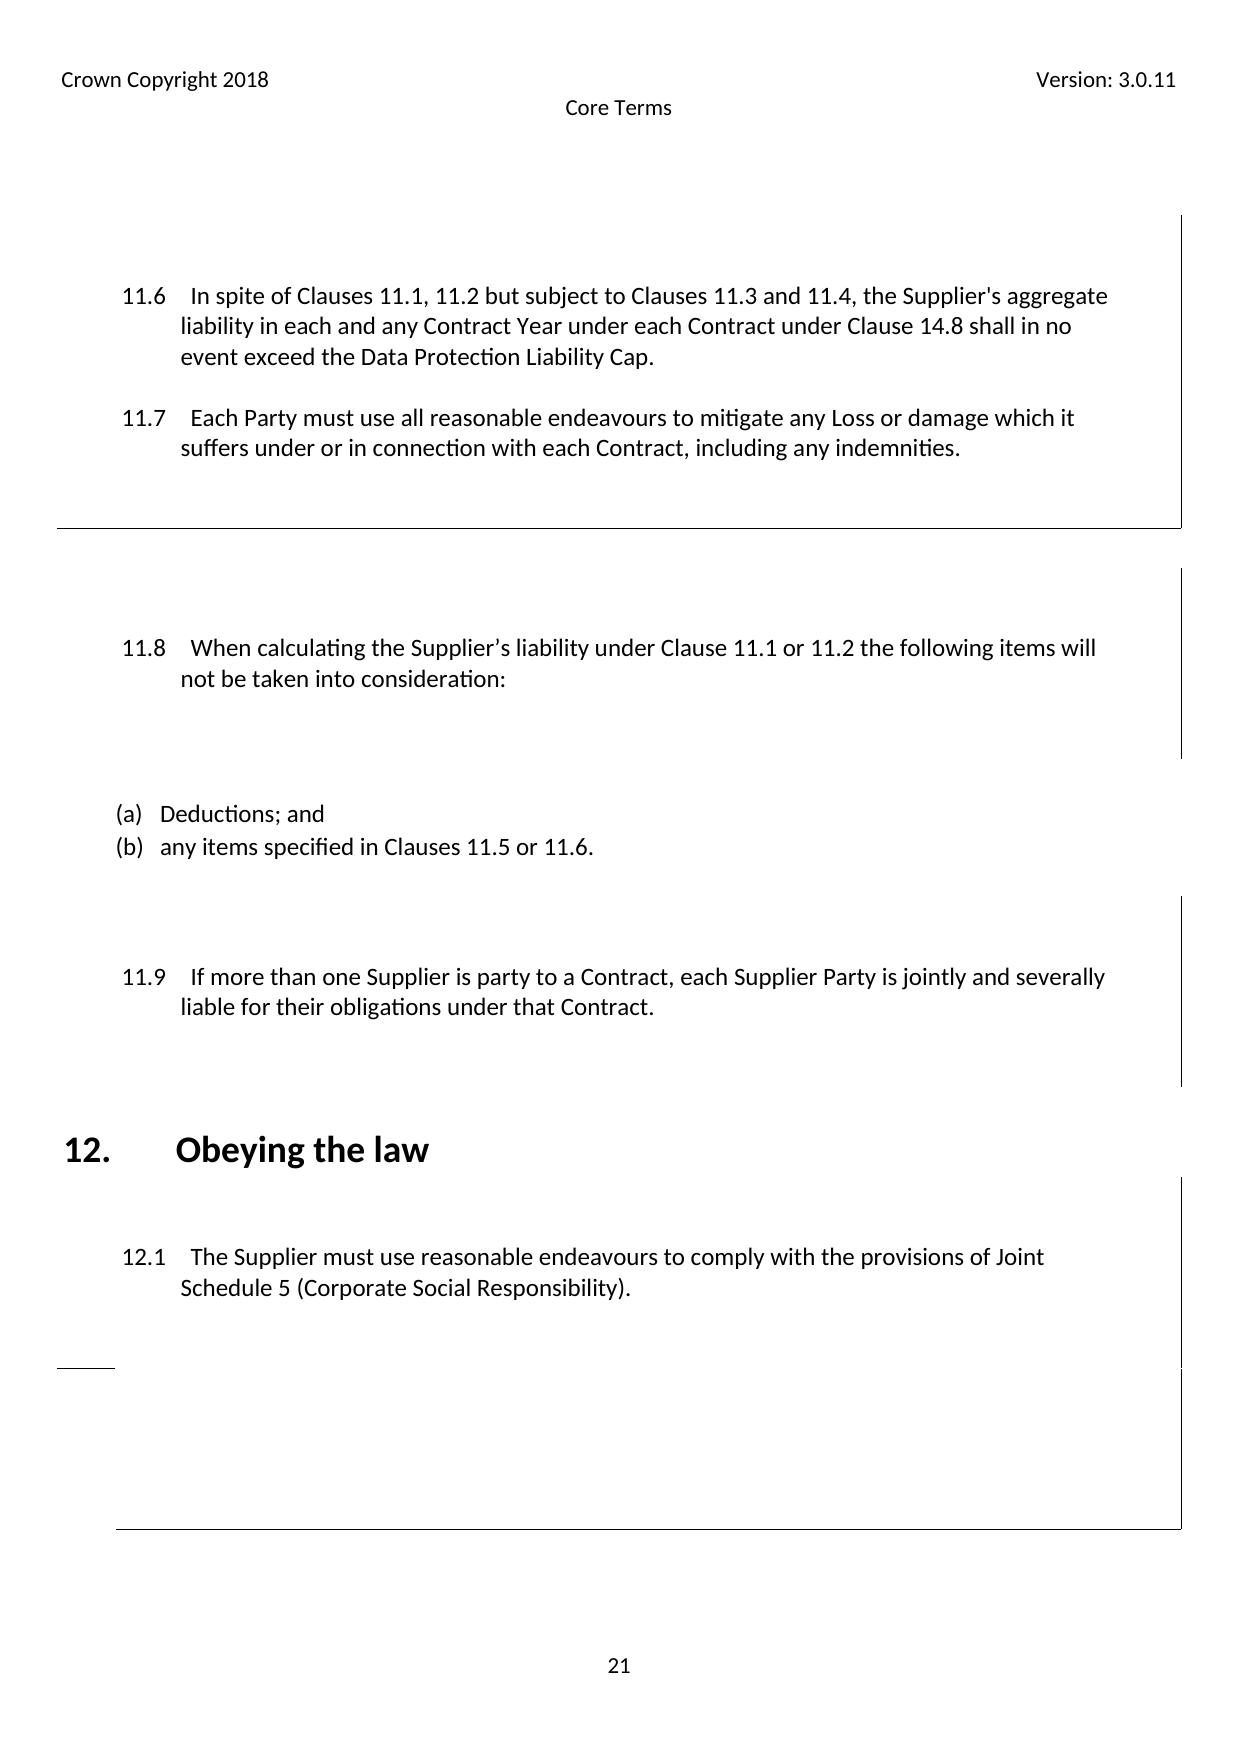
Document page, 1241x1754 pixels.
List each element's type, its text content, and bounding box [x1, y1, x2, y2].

list The Supplier must use reasonable endeavours to comply with the provisions of Joint Schedule 5 (Corporate Social Responsibility). [57, 1178, 1180, 1367]
list In spite of Clauses 11.1, 11.2 but subject to Clauses 11.3 and 11.4, the Supplier's aggregate liability in each and any Contract Year under each Contract under Clause 14.8 shall in no event exceed the Data Protection Liability Cap. [57, 216, 1180, 337]
list If more than one Supplier is party to a Contract, each Supplier Party is jointly and severally liable for their obligations under that Contract. [57, 897, 1180, 1087]
list any items specified in Clauses 11.5 or 11.6. [115, 831, 1181, 861]
list Each Party must use all reasonable endeavours to mitigate any Loss or damage which it suffers under or in connection with each Contract, including any indemnities. [57, 337, 1180, 527]
subtitle Obeying the law [63, 1126, 1181, 1172]
list When calculating the Supplier’s liability under Clause 11.1 or 11.2 the following items will not be taken into consideration: [57, 569, 1180, 758]
list Deductions; and [115, 798, 1181, 828]
